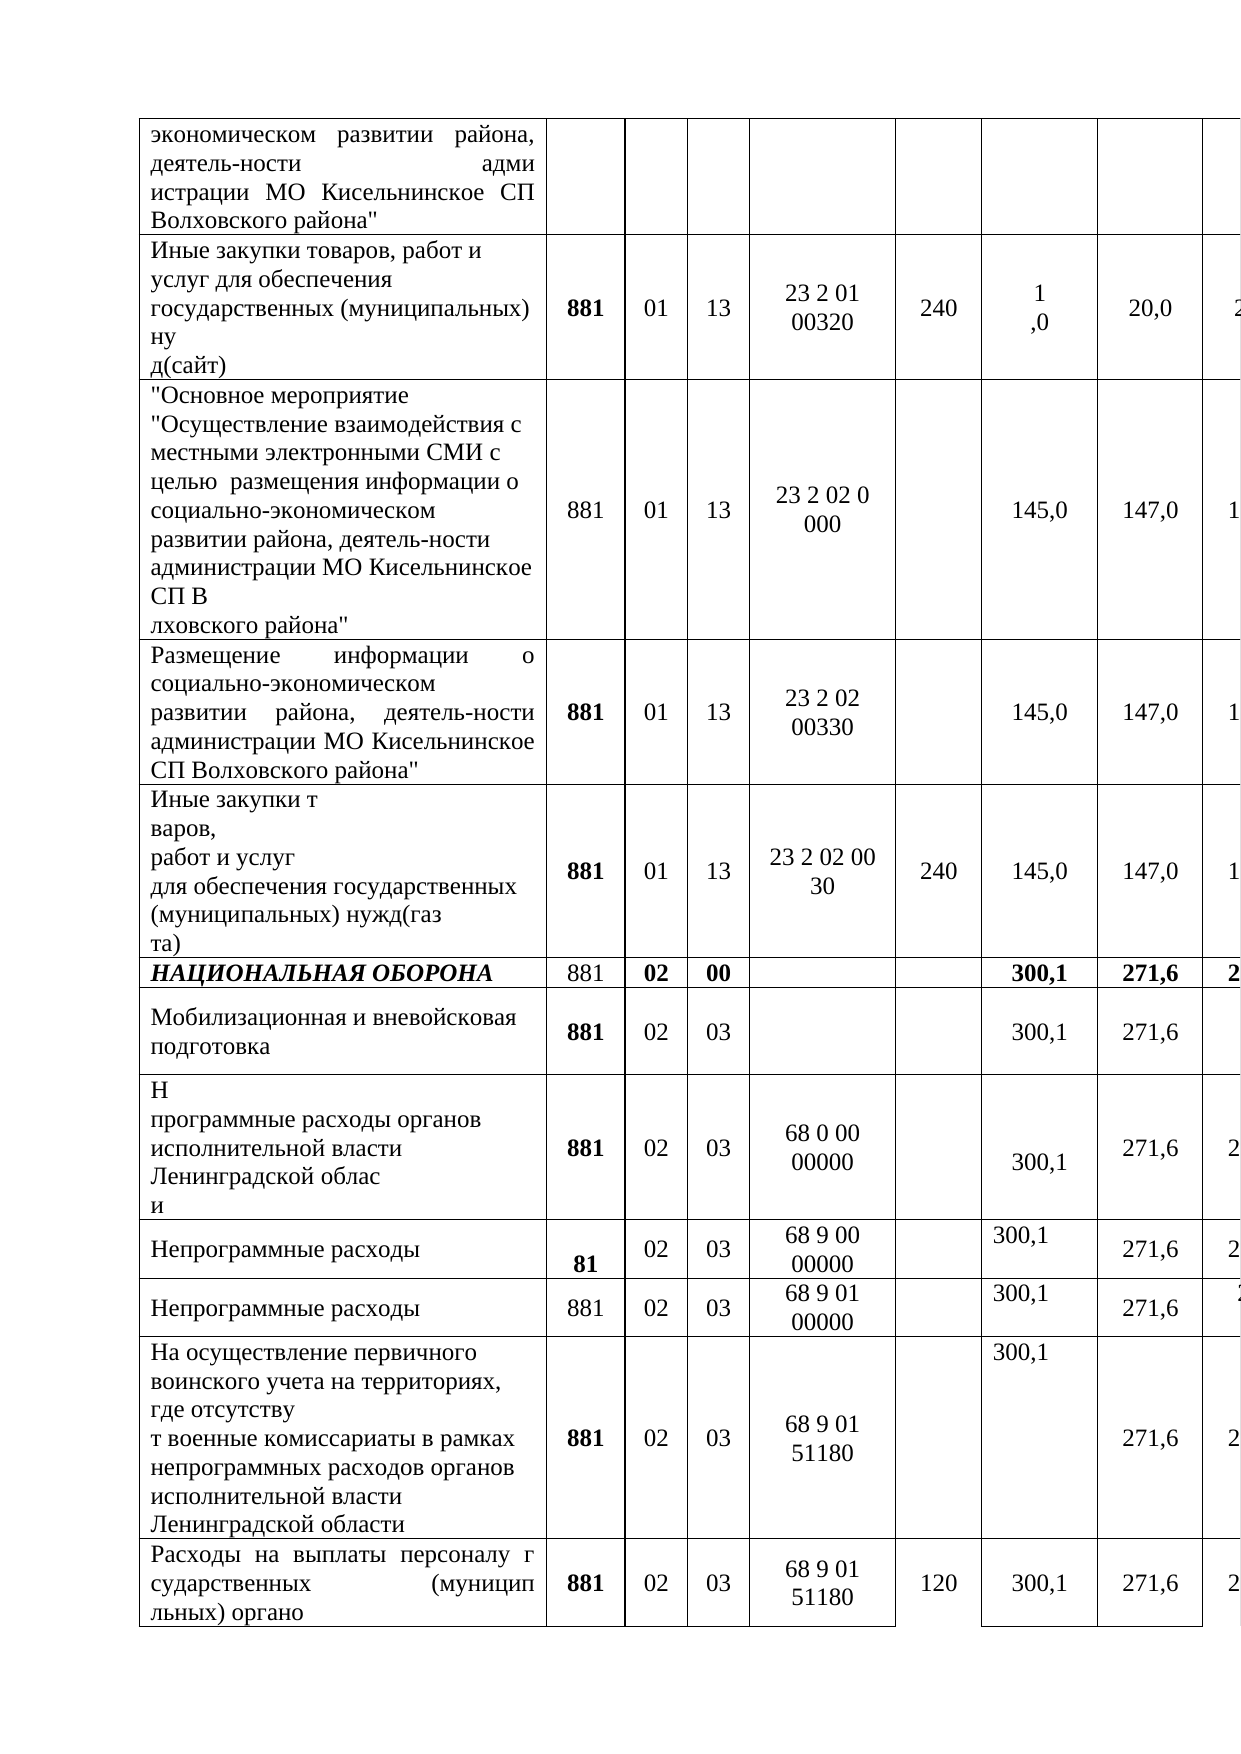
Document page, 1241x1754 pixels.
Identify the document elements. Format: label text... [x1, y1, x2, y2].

table_cell 03 [688, 1075, 749, 1219]
table_cell 300,1 [982, 1220, 1097, 1277]
table_cell Мобилизационная и вневойсковая подготовка [140, 988, 546, 1074]
table_cell Н программные расходы органов исполнительной власти Ленинградской облас и [140, 1075, 546, 1219]
table_cell 20,0 [1098, 235, 1202, 379]
table_cell 13 [688, 235, 749, 379]
table_cell 300,1 [982, 958, 1097, 987]
table_cell 150,0 [1203, 380, 1240, 639]
table_cell 285,8 [1203, 1220, 1240, 1277]
table_cell 81 [547, 1220, 624, 1277]
table_cell Иные закупки товаров, работ и услуг для обеспечения государственных (муниципальных) ну д(сайт) [140, 235, 546, 379]
table_cell 22,0 [1203, 119, 1240, 234]
table_cell 271,6 [1098, 988, 1202, 1074]
table_cell 01 [626, 380, 687, 639]
table_cell [896, 958, 981, 987]
table_cell 285,8 [1203, 1539, 1240, 1626]
table_cell [547, 119, 624, 234]
table_cell 300,1 [982, 1279, 1097, 1336]
table_cell 150,0 [1203, 640, 1240, 783]
table_cell На осуществление первичного воинского учета на территориях, где отсутству т военные комиссариаты в рамках непрограммных расходов органов исполнительной власти Ленинградской области [140, 1337, 546, 1538]
table_cell [896, 640, 981, 783]
table_cell 02 [626, 1539, 687, 1626]
table_cell [982, 119, 1097, 234]
table_cell 271,6 [1098, 1279, 1202, 1336]
table_cell [896, 1279, 981, 1336]
table_cell экономическом развитии района, деятель-ности адми истрации МО Кисельнинское СП Волховского района" [140, 119, 546, 234]
table_cell [896, 1075, 981, 1219]
table_cell 68 9 01 51180 [750, 1337, 895, 1538]
table_cell 300,1 [982, 988, 1097, 1074]
table_cell 145,0 [982, 785, 1097, 957]
table_cell [750, 988, 895, 1074]
table_cell 03 [688, 1539, 749, 1626]
table_cell 02 [626, 1075, 687, 1219]
table_cell [626, 119, 687, 234]
table_cell 881 [547, 785, 624, 957]
table_cell 300,1 [982, 1075, 1097, 1219]
table_cell 03 [688, 1220, 749, 1277]
table_cell 147,0 [1098, 785, 1202, 957]
table_cell 240 [896, 785, 981, 957]
table_cell 300,1 [982, 1539, 1097, 1626]
table_cell Иные закупки т варов, работ и услуг для обеспечения государственных (муниципальных) нужд(газ та) [140, 785, 546, 957]
table_cell 02 [626, 1220, 687, 1277]
table_cell 23 2 02 0 000 [750, 380, 895, 639]
table_cell 23 2 02 00 30 [750, 785, 895, 957]
table_cell 8 ,8 [1203, 988, 1240, 1074]
table_cell 120 [896, 1539, 981, 1626]
table_cell 147,0 [1098, 380, 1202, 639]
table_cell 03 [688, 1279, 749, 1336]
table_cell 147,0 [1098, 640, 1202, 783]
table_cell 68 0 00 00000 [750, 1075, 895, 1219]
table_cell 03 [688, 1337, 749, 1538]
table_cell [1098, 119, 1202, 234]
table_cell 13 [688, 380, 749, 639]
table_cell 150,0 [1203, 785, 1240, 957]
table_cell 881 [547, 1539, 624, 1626]
table_cell [896, 988, 981, 1074]
table_cell 271,6 [1098, 1337, 1202, 1538]
table_cell 22,0 [1203, 235, 1240, 379]
table_cell 23 2 02 00330 [750, 640, 895, 783]
table_cell 881 [547, 640, 624, 783]
table_cell 145,0 [982, 640, 1097, 783]
table_cell 02 [626, 1279, 687, 1336]
table_cell Непрограммные расходы [140, 1220, 546, 1277]
table_cell [750, 119, 895, 234]
table_cell 300,1 [982, 1337, 1097, 1538]
table_cell 285 8 [1203, 1279, 1240, 1336]
table_cell 881 [547, 1279, 624, 1336]
table_cell 285,8 [1203, 958, 1240, 987]
table_cell [896, 119, 981, 234]
table_cell 881 [547, 988, 624, 1074]
table_cell 13 [688, 640, 749, 783]
table_cell 271,6 [1098, 1220, 1202, 1277]
table_cell 145,0 [982, 380, 1097, 639]
table_cell Приложение 3 к решению Совета депутатов муниципального образования "Кисельнинское сельское поселение" Волховского муниципального района Ленинградской области от 23.11.2020 года № 57 Приложение 4 к решению Совета депутатов муниципального образования "Кисельнинское сельское поселение" Волховского муниципального района Ленинградской области от 23.11.2020 года № 57 [128, 118, 139, 1627]
table_cell Непрограммные расходы [140, 1279, 546, 1336]
table_cell 02 [626, 988, 687, 1074]
table_cell 01 [626, 235, 687, 379]
table_cell Размещение информации о социально-экономическом развитии района, деятель-ности администрации МО Кисельнинское СП Волховского района" [140, 640, 546, 783]
table_cell 881 [547, 1075, 624, 1219]
table_cell 271,6 [1098, 1539, 1202, 1626]
table_cell 01 [626, 785, 687, 957]
table_cell 02 [626, 1337, 687, 1538]
table_cell [896, 1337, 981, 1538]
table_cell 285,8 [1203, 1337, 1240, 1538]
table_cell 13 [688, 785, 749, 957]
table_cell НАЦИОНАЛЬНАЯ ОБОРОНА [140, 958, 546, 987]
table_cell [750, 958, 895, 987]
table_cell 68 9 01 00000 [750, 1279, 895, 1336]
table_cell 00 [688, 958, 749, 987]
table_cell 881 [547, 1337, 624, 1538]
table_cell 01 [626, 640, 687, 783]
table_cell 240 [896, 235, 981, 379]
table_cell 881 [547, 958, 624, 987]
table_cell 271,6 [1098, 1075, 1202, 1219]
table_cell 881 [547, 235, 624, 379]
table_cell 285,8 [1203, 1075, 1240, 1219]
table_cell 68 9 00 00000 [750, 1220, 895, 1277]
table_cell Расходы на выплаты персоналу г сударственных (муницип льных) органо [140, 1539, 546, 1626]
table_cell [688, 119, 749, 234]
table_cell 03 [688, 988, 749, 1074]
table_cell 23 2 01 00320 [750, 235, 895, 379]
table_cell "Основное мероприятие "Осуществление взаимодействия с местными электронными СМИ с целью размещения информации о социально-экономическом развитии района, деятель-ности администрации МО Кисельнинское СП В лховского района" [140, 380, 546, 639]
table_cell [896, 380, 981, 639]
table_cell 1 ,0 [982, 235, 1097, 379]
table_cell 881 [547, 380, 624, 639]
table_cell 271,6 [1098, 958, 1202, 987]
table_cell 02 [626, 958, 687, 987]
table_cell 68 9 01 51180 [750, 1539, 895, 1626]
table_cell [896, 1220, 981, 1277]
